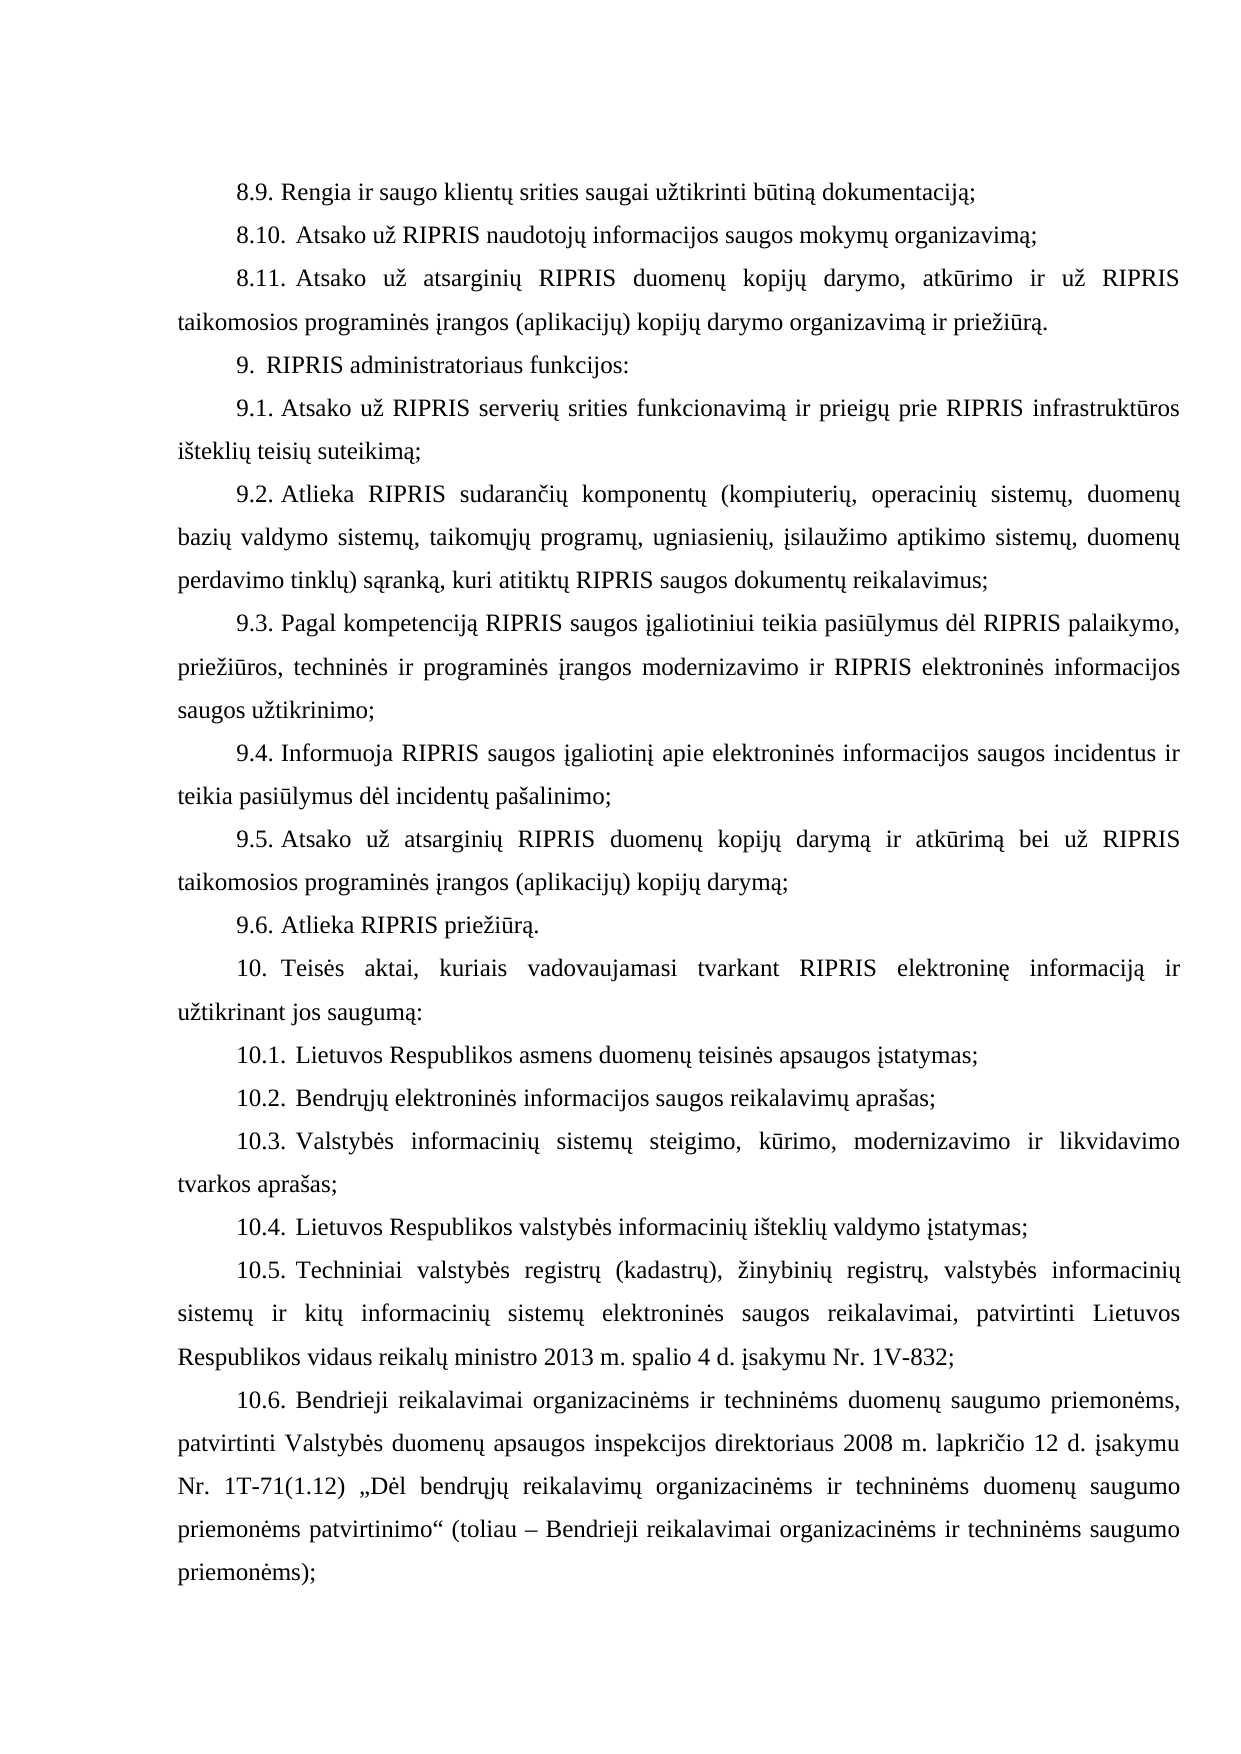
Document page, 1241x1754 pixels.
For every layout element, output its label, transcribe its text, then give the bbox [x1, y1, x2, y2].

text 10.4. Lietuvos Respublikos valstybės informacinių išteklių valdymo įstatymas; [177, 1212, 1181, 1241]
text 10.3. Valstybės informacinių sistemų steigimo, kūrimo, modernizavimo ir likvidavimo tvarkos aprašas; [177, 1126, 1181, 1198]
text 8.9. Rengia ir saugo klientų srities saugai užtikrinti būtiną dokumentaciją; [177, 177, 1181, 206]
text 9.2. Atlieka RIPRIS sudarančių komponentų (kompiuterių, operacinių sistemų, duomenų bazių valdymo sistemų, taikomųjų programų, ugniasienių, įsilaužimo aptikimo sistemų, duomenų perdavimo tinklų) sąranką, kuri atitiktų RIPRIS saugos dokumentų reikalavimus; [177, 479, 1181, 594]
text 9.4. Informuoja RIPRIS saugos įgaliotinį apie elektroninės informacijos saugos incidentus ir teikia pasiūlymus dėl incidentų pašalinimo; [177, 738, 1181, 810]
text 8.11. Atsako už atsarginių RIPRIS duomenų kopijų darymo, atkūrimo ir už RIPRIS taikomosios programinės įrangos (aplikacijų) kopijų darymo organizavimą ir priežiūrą. [177, 263, 1181, 335]
text 9. RIPRIS administratoriaus funkcijos: [177, 350, 1181, 378]
text 9.5. Atsako už atsarginių RIPRIS duomenų kopijų darymą ir atkūrimą bei už RIPRIS taikomosios programinės įrangos (aplikacijų) kopijų darymą; [177, 824, 1181, 896]
text 8.10. Atsako už RIPRIS naudotojų informacijos saugos mokymų organizavimą; [177, 220, 1181, 249]
text 10.5. Techniniai valstybės registrų (kadastrų), žinybinių registrų, valstybės informacinių sistemų ir kitų informacinių sistemų elektroninės saugos reikalavimai, patvirtinti Lietuvos Respublikos vidaus reikalų ministro 2013 m. spalio 4 d. įsakymu Nr. 1V-832; [177, 1255, 1181, 1370]
text 9.6. Atlieka RIPRIS priežiūrą. [177, 910, 1181, 939]
text 10.2. Bendrųjų elektroninės informacijos saugos reikalavimų aprašas; [177, 1083, 1181, 1112]
text 10. Teisės aktai, kuriais vadovaujamasi tvarkant RIPRIS elektroninę informaciją ir užtikrinant jos saugumą: [177, 953, 1181, 1025]
text 9.3. Pagal kompetenciją RIPRIS saugos įgaliotiniui teikia pasiūlymus dėl RIPRIS palaikymo, priežiūros, techninės ir programinės įrangos modernizavimo ir RIPRIS elektroninės informacijos saugos užtikrinimo; [177, 608, 1181, 723]
text 9.1. Atsako už RIPRIS serverių srities funkcionavimą ir prieigų prie RIPRIS infrastruktūros išteklių teisių suteikimą; [177, 393, 1181, 465]
text 10.1. Lietuvos Respublikos asmens duomenų teisinės apsaugos įstatymas; [177, 1040, 1181, 1068]
text 10.6. Bendrieji reikalavimai organizacinėms ir techninėms duomenų saugumo priemonėms, patvirtinti Valstybės duomenų apsaugos inspekcijos direktoriaus 2008 m. lapkričio 12 d. įsakymu Nr. 1T-71(1.12) „Dėl bendrųjų reikalavimų organizacinėms ir techninėms duomenų saugumo priemonėms patvirtinimo“ (toliau – Bendrieji reikalavimai organizacinėms ir techninėms saugumo priemonėms); [177, 1385, 1181, 1586]
